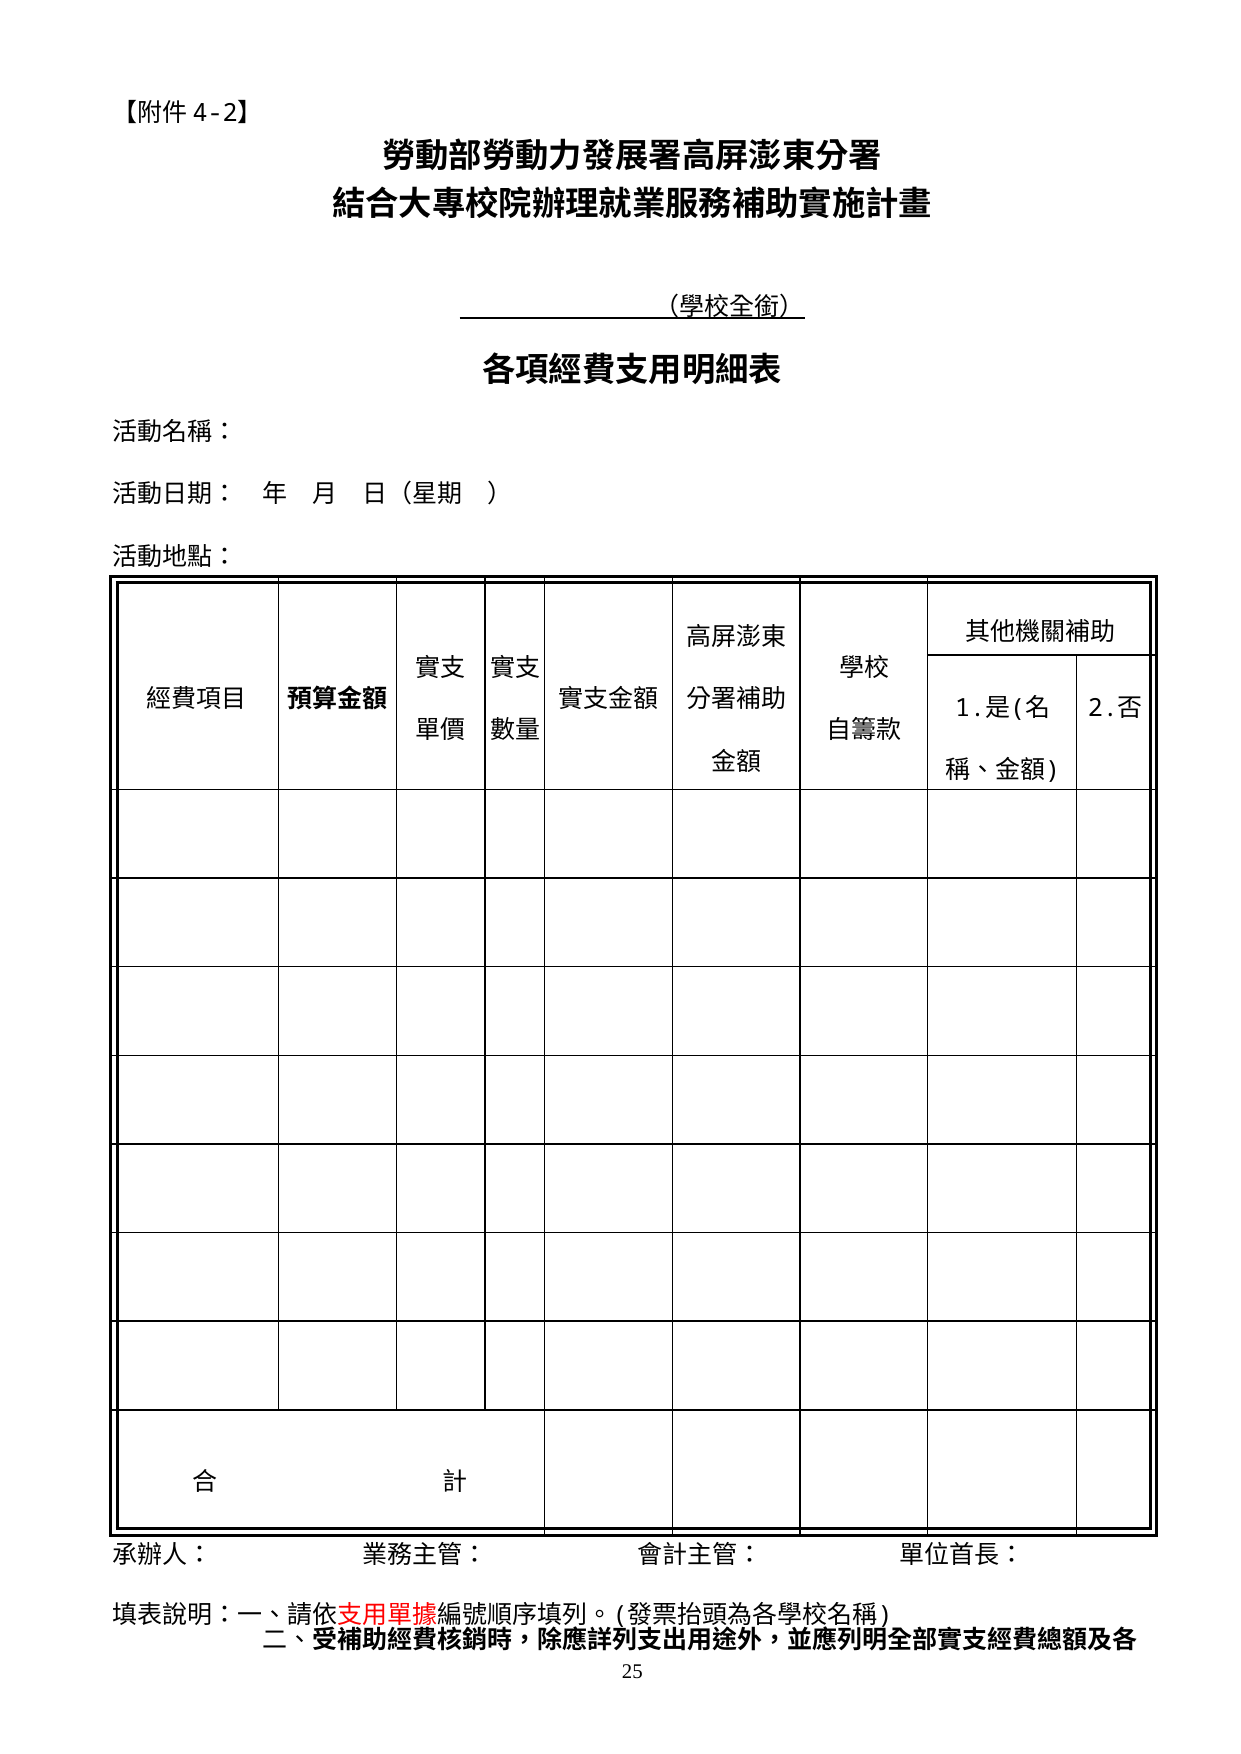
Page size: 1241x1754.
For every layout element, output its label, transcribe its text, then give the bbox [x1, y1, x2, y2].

text 承辦人： 業務主管： 會計主管： 單位首長： [112, 1537, 1152, 1570]
table_cell [279, 967, 396, 1054]
table_cell [1077, 1411, 1149, 1527]
table_cell [1077, 1233, 1149, 1320]
text 活動日期： 年 月 日（星期 ） [112, 450, 1152, 512]
table_cell [928, 1411, 1076, 1527]
table_cell [545, 1322, 672, 1409]
table_cell [673, 967, 799, 1054]
table_cell [1077, 967, 1149, 1054]
table_cell [119, 1056, 278, 1143]
table_cell [486, 879, 544, 966]
table_cell [1077, 879, 1149, 966]
table_cell [397, 790, 484, 877]
table_cell [801, 879, 927, 966]
table_cell [397, 1233, 484, 1320]
table_cell 2.否 [1077, 656, 1149, 788]
text 勞動部勞動力發展署高屏澎東分署 [112, 128, 1152, 177]
text 結合大專校院辦理就業服務補助實施計畫 [112, 177, 1152, 225]
table_cell [279, 790, 396, 877]
table_header 高屏澎東分署補助金額 [673, 584, 799, 788]
table_cell [397, 967, 484, 1054]
table_header 實支數量 [486, 584, 544, 788]
table_cell 1.是(名稱、金額) [928, 656, 1076, 788]
table_cell [928, 790, 1076, 877]
table_cell [801, 1322, 927, 1409]
table_cell [279, 1145, 396, 1232]
table_cell [928, 1233, 1076, 1320]
text 二、受補助經費核銷時，除應詳列支出用途外，並應列明全部實支經費總額及各 [112, 1628, 1152, 1653]
table_cell [279, 1056, 396, 1143]
table_cell [545, 967, 672, 1054]
table_cell [928, 879, 1076, 966]
table_cell [545, 879, 672, 966]
table_cell [397, 1145, 484, 1232]
table_cell [673, 1145, 799, 1232]
table_cell [486, 967, 544, 1054]
table_cell [1077, 790, 1149, 877]
table_cell [1077, 1145, 1149, 1232]
table_cell [486, 790, 544, 877]
table_cell [279, 1322, 396, 1409]
table_header 其他機關補助 [928, 578, 1153, 654]
table_cell [119, 967, 278, 1054]
table_cell [545, 1145, 672, 1232]
table_cell [801, 790, 927, 877]
table_cell [119, 1233, 278, 1320]
table_header 實支 單價 [397, 584, 484, 788]
table_cell [928, 967, 1076, 1054]
table_cell [801, 1411, 927, 1527]
text 活動名稱： [112, 387, 1152, 450]
text 填表說明：一、請依支用單據編號順序填列。(發票抬頭為各學校名稱) [112, 1603, 1152, 1628]
table_cell [279, 879, 396, 966]
text 各項經費支用明細表 [112, 325, 1152, 387]
table_cell [928, 1145, 1076, 1232]
table_cell [279, 1233, 396, 1320]
table_cell [486, 1145, 544, 1232]
table_cell [545, 1411, 672, 1527]
table_cell [119, 879, 278, 966]
table_header 實支金額 [545, 584, 672, 788]
table_cell [486, 1322, 544, 1409]
table_cell [801, 1056, 927, 1143]
table_cell [486, 1233, 544, 1320]
table_cell [928, 1056, 1076, 1143]
table_cell [397, 879, 484, 966]
table_header 學校 自籌款 [801, 584, 927, 788]
table_cell [119, 1145, 278, 1232]
table_cell [801, 1145, 927, 1232]
table_cell [801, 1233, 927, 1320]
table_cell [119, 1322, 278, 1409]
table_cell [801, 967, 927, 1054]
table_cell [119, 790, 278, 877]
table_cell [397, 1056, 484, 1143]
text 活動地點： [112, 512, 1152, 575]
table_cell [673, 790, 799, 877]
table_cell [673, 1233, 799, 1320]
table_cell 合 計 [119, 1411, 544, 1527]
table_cell [1077, 1322, 1149, 1409]
table_cell [673, 1411, 799, 1527]
table_header 預算金額 [279, 584, 396, 788]
table_header 經費項目 [114, 578, 278, 788]
table_cell [673, 1322, 799, 1409]
table_cell [673, 1056, 799, 1143]
text 【附件4-2】 [112, 92, 1152, 128]
table_cell [397, 1322, 484, 1409]
text （學校全銜） [112, 262, 1152, 325]
table_cell [1077, 1056, 1149, 1143]
table_cell [486, 1056, 544, 1143]
table_cell [673, 879, 799, 966]
table_cell [545, 790, 672, 877]
table_cell [545, 1056, 672, 1143]
table_cell [545, 1233, 672, 1320]
table_cell [928, 1322, 1076, 1409]
